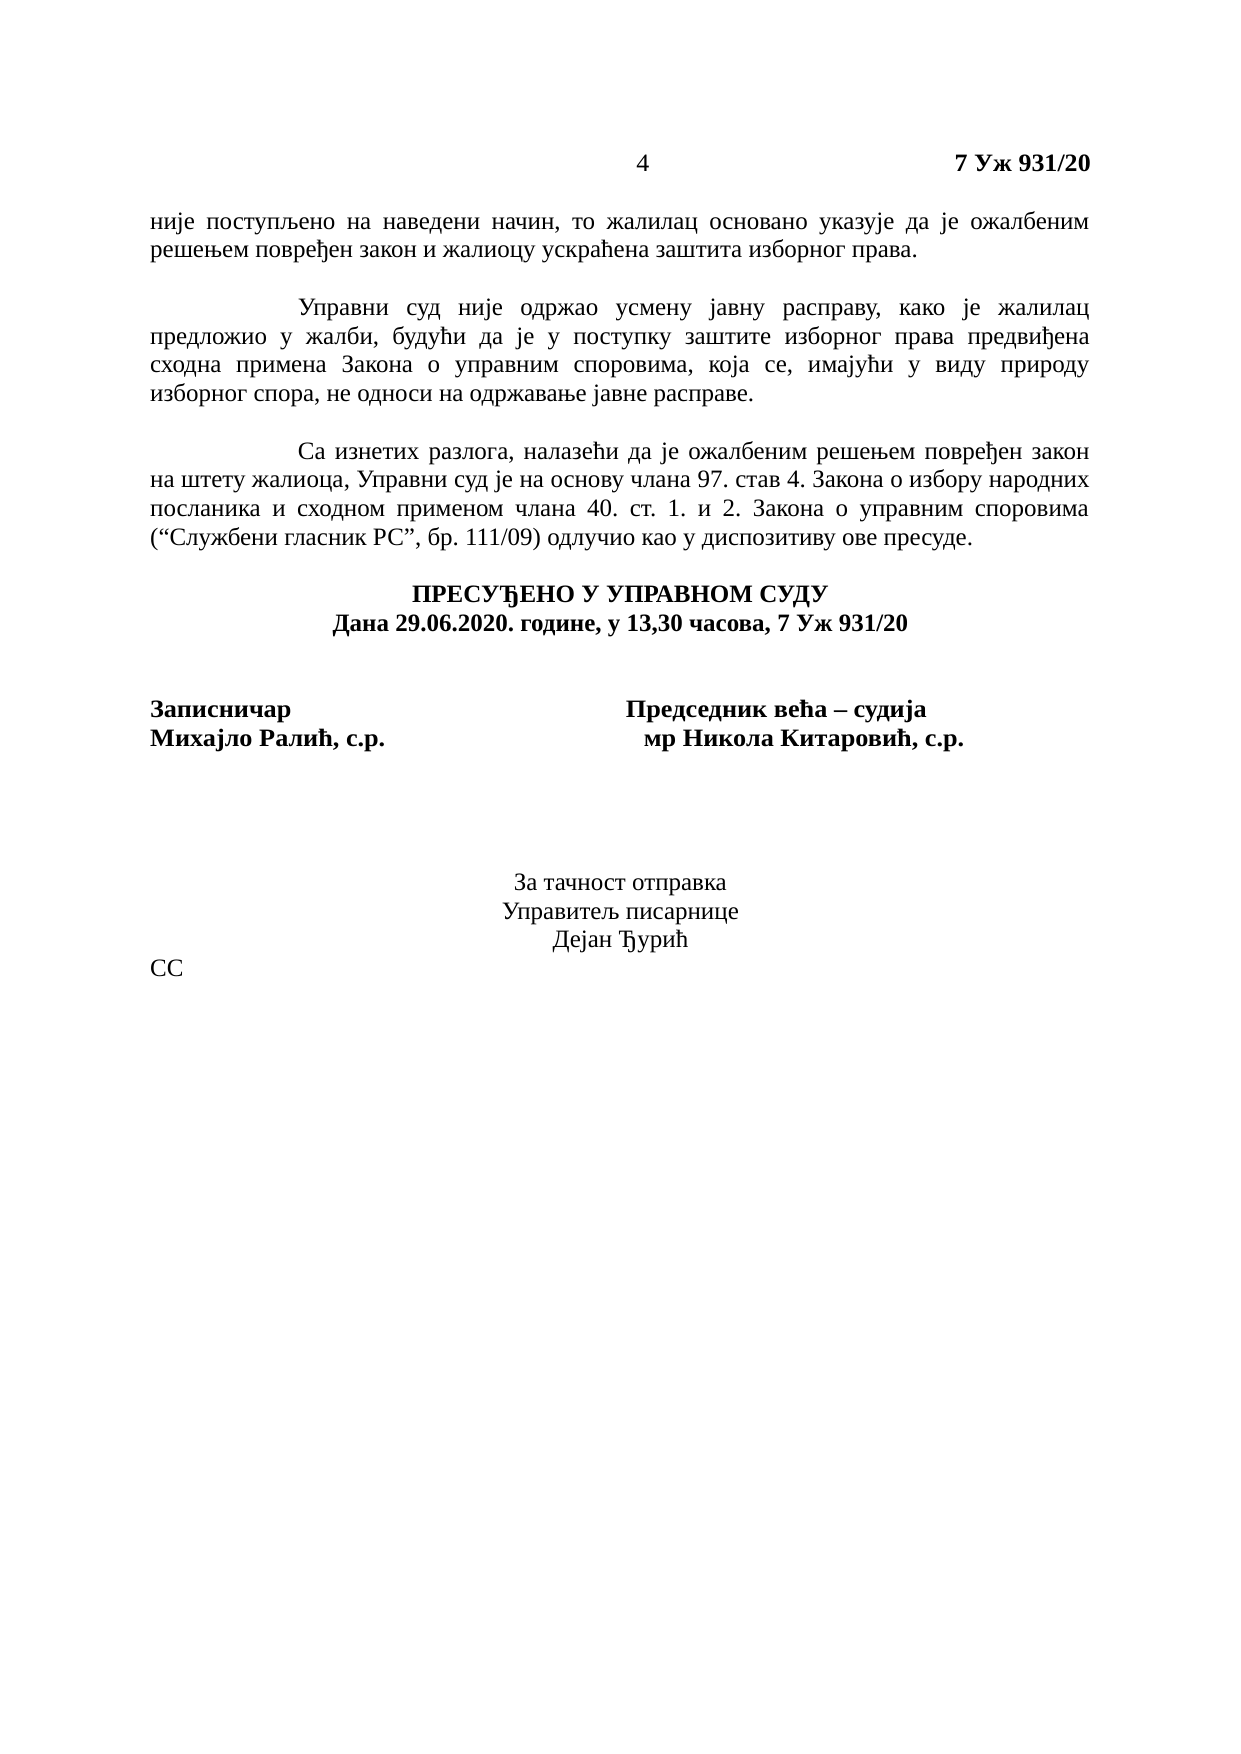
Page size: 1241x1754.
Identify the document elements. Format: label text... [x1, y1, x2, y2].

text Записничар Председник већа – судија [150, 694, 1090, 723]
text Дана 29.06.2020. године, у 13,30 часова, 7 Уж 931/20 [150, 608, 1090, 637]
text Михајло Ралић, с.р. мр Никола Китаровић, с.р. [150, 723, 1090, 752]
text Дејан Ђурић [150, 924, 1090, 953]
text Управитељ писарнице [150, 896, 1090, 924]
text За тачност отправка [150, 867, 1090, 896]
text није поступљено на наведени начин, то жалилац основано указује да је ожалбеним решењем повређен закон и жалиоцу ускраћена заштита изборног права. [150, 206, 1090, 263]
text Управни суд није одржао усмену јавну расправу, како је жалилац предложио у жалби, будући да је у поступку заштите изборног права предвиђена сходна примена Закона о управним споровима, која се, имајући у виду природу изборног спора, не односи на одржавање јавне расправе. [150, 292, 1090, 407]
text Са изнетих разлога, налазећи да је ожалбеним решењем повређен закон на штету жалиоца, Управни суд је на основу члана 97. став 4. Закона о избору народних посланика и сходном применом члана 40. ст. 1. и 2. Закона о управним споровима (“Службени гласник РС”, бр. 111/09) одлучио као у диспозитиву ове пресуде. [150, 436, 1090, 551]
text СС [150, 953, 1090, 982]
text ПРЕСУЂЕНО У УПРАВНОМ СУДУ [150, 579, 1090, 608]
